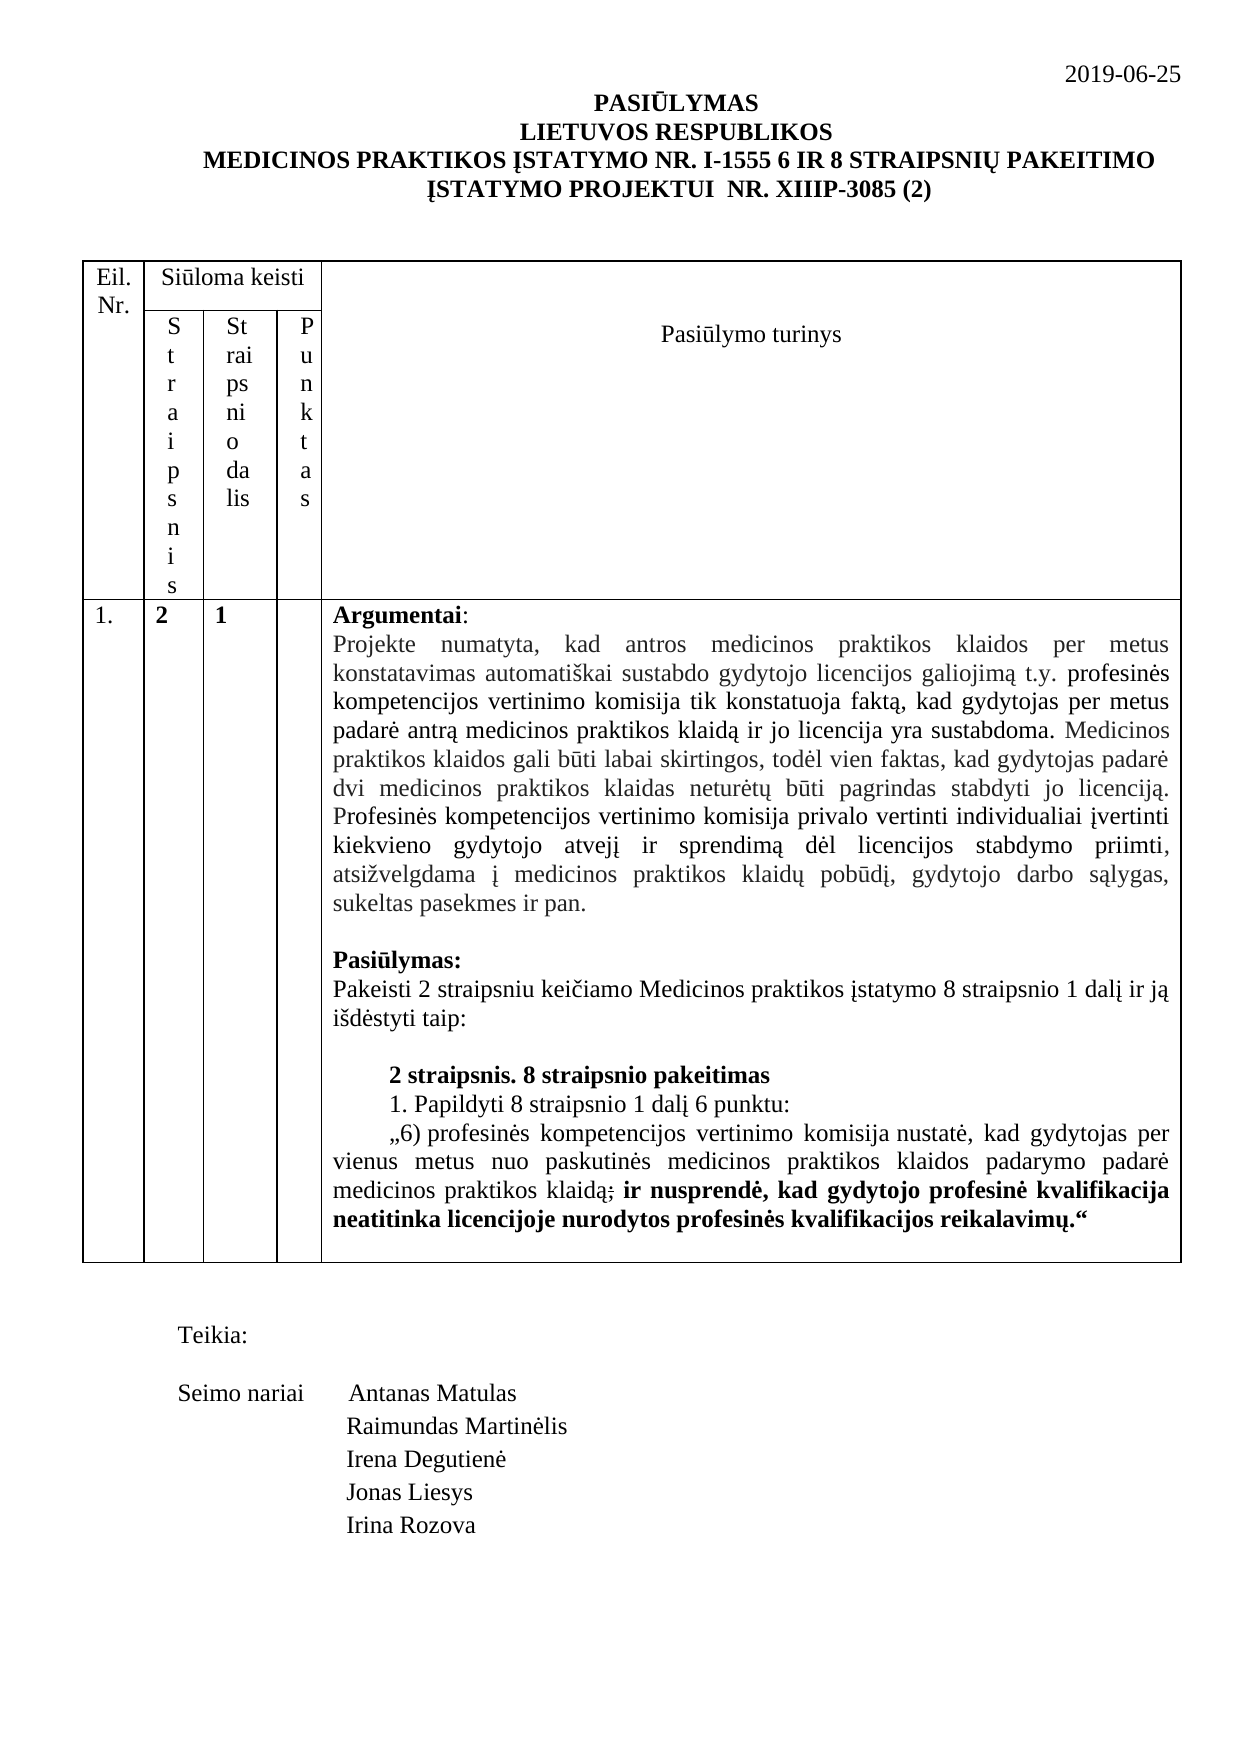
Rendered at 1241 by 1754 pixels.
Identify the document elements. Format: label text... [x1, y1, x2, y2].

text MEDICINOS PRAKTIKOS ĮSTATYMO NR. I-1555 6 IR 8 STRAIPSNIŲ PAKEITIMO ĮSTATYMO PROJEKTUI NR. XIIIP-3085 (2) [177, 145, 1181, 203]
table_header Eil. Nr. [84, 262, 143, 598]
table_cell Punktas [278, 311, 321, 598]
table_cell [278, 600, 321, 1261]
text LIETUVOS RESPUBLIKOS [177, 117, 1181, 145]
text Raimundas Martinėlis [177, 1411, 1181, 1440]
table_cell Argumentai: Projekte numatyta, kad antros medicinos praktikos klaidos per metus konstatavimas automatiškai sustabdo gydytojo licencijos galiojimą t.y. profesinės kompetencijos vertinimo komisija tik konstatuoja faktą, kad gydytojas per metus padarė antrą medicinos praktikos klaidą ir jo licencija yra sustabdoma. Medicinos praktikos klaidos gali būti labai skirtingos, todėl vien faktas, kad gydytojas padarė dvi medicinos praktikos klaidas neturėtų būti pagrindas stabdyti jo licenciją. Profesinės kompetencijos vertinimo komisija privalo vertinti individualiai įvertinti kiekvieno gydytojo atvejį ir sprendimą dėl licencijos stabdymo priimti, atsižvelgdama į medicinos praktikos klaidų pobūdį, gydytojo darbo sąlygas, sukeltas pasekmes ir pan. Pasiūlymas: Pakeisti 2 straipsniu keičiamo Medicinos praktikos įstatymo 8 straipsnio 1 dalį ir ją išdėstyti taip: 2 straipsnis. 8 straipsnio pakeitimas 1. Papildyti 8 straipsnio 1 dalį 6 punktu: „6) profesinės kompetencijos vertinimo komisija nustatė, kad gydytojas per vienus metus nuo paskutinės medicinos praktikos klaidos padarymo padarė medicinos praktikos klaidą; ir nusprendė, kad gydytojo profesinė kvalifikacija neatitinka licencijoje nurodytos profesinės kvalifikacijos reikalavimų.“ [322, 600, 1180, 1261]
text 2019-06-25 [177, 59, 1181, 88]
table_cell Straipsnis [145, 311, 203, 598]
text Teikia: [177, 1320, 1181, 1349]
text PASIŪLYMAS [177, 88, 1181, 117]
text Jonas Liesys [177, 1477, 1181, 1506]
table_cell 2 [145, 600, 203, 1261]
table_cell 1. [84, 600, 143, 1261]
table_header Siūloma keisti [145, 262, 321, 309]
text Irina Rozova [177, 1510, 1181, 1539]
table_cell Straipsnio dalis [204, 311, 276, 598]
table_cell 1 [204, 600, 276, 1261]
text Seimo nariai Antanas Matulas [177, 1378, 1181, 1407]
text Irena Degutienė [177, 1444, 1181, 1473]
table_header Pasiūlymo turinys [322, 262, 1180, 598]
